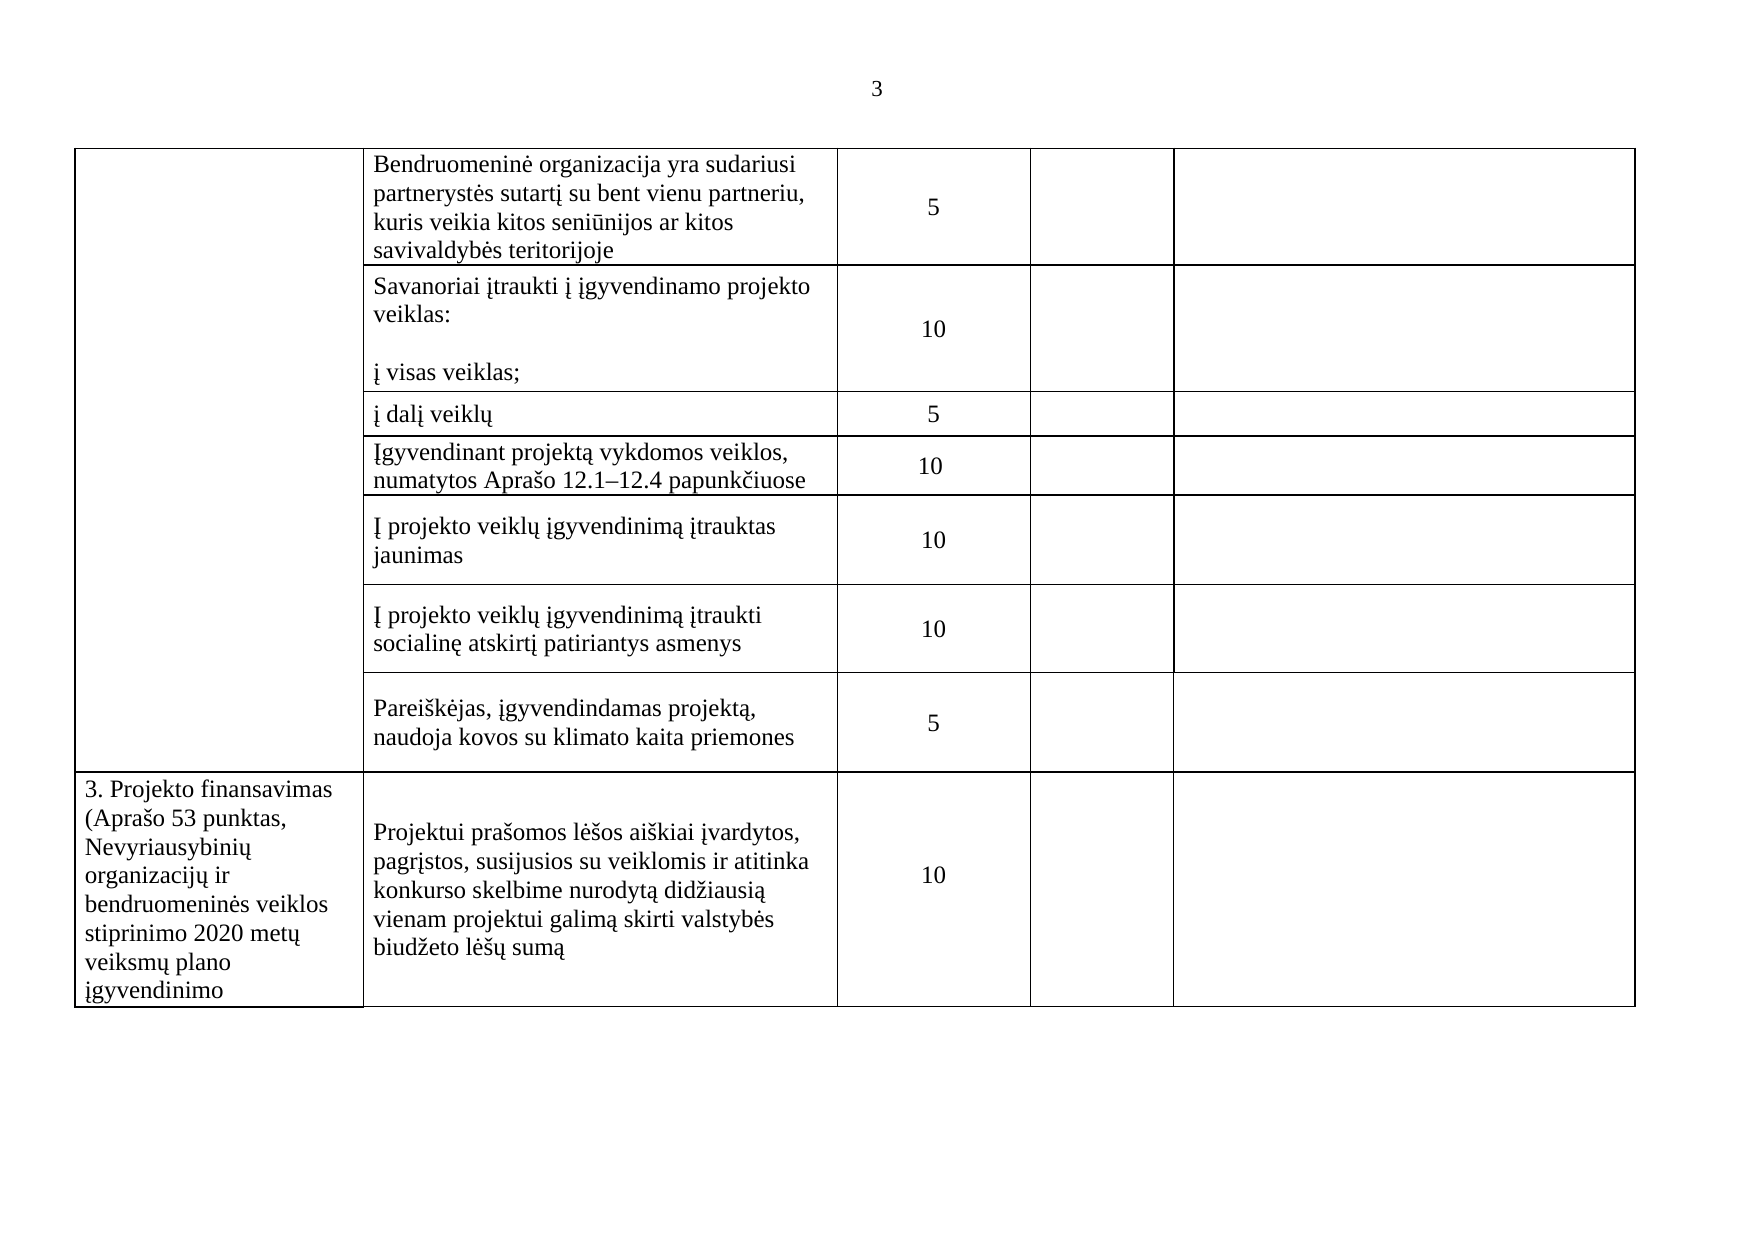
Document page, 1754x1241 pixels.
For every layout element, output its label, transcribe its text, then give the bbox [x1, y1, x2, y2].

table_cell [1031, 585, 1173, 672]
table_cell [1031, 266, 1173, 391]
table_cell [1031, 149, 1173, 264]
table_cell [1031, 496, 1173, 584]
table_cell 10 [838, 266, 1030, 391]
table_cell Į projekto veiklų įgyvendinimą įtrauktas jaunimas [364, 496, 837, 584]
table_cell 5 [838, 149, 1030, 264]
table_cell [1031, 392, 1173, 435]
table_cell 10 [838, 496, 1030, 584]
table_cell [76, 149, 363, 771]
table_cell 10 [838, 773, 1030, 1006]
table_cell [1175, 266, 1634, 391]
table_cell [1031, 773, 1173, 1006]
table_cell Į projekto veiklų įgyvendinimą įtraukti socialinę atskirtį patiriantys asmenys [364, 585, 837, 672]
table_cell [1175, 585, 1634, 672]
table_cell 3. Projekto finansavimas (Aprašo 53 punktas, Nevyriausybinių organizacijų ir bendruomeninės veiklos stiprinimo 2020 metų veiksmų plano įgyvendinimo [76, 773, 363, 1006]
table_cell Įgyvendinant projektą vykdomos veiklos, numatytos Aprašo 12.1–12.4 papunkčiuose [364, 437, 837, 494]
table_cell 10 [838, 585, 1030, 672]
table_cell 5 [838, 673, 1030, 771]
table_cell Projektui prašomos lėšos aiškiai įvardytos, pagrįstos, susijusios su veiklomis ir atitinka konkurso skelbime nurodytą didžiausią vienam projektui galimą skirti valstybės biudžeto lėšų sumą [364, 773, 837, 1006]
table_cell [1175, 149, 1634, 264]
table_cell į dalį veiklų [364, 392, 837, 435]
table_cell [1031, 673, 1173, 771]
table_cell Bendruomeninė organizacija yra sudariusi partnerystės sutartį su bent vienu partneriu, kuris veikia kitos seniūnijos ar kitos savivaldybės teritorijoje [364, 149, 837, 264]
table_cell 10 [838, 437, 1030, 494]
table_cell [1175, 392, 1634, 435]
table_cell Savanoriai įtraukti į įgyvendinamo projekto veiklas: į visas veiklas; [364, 266, 837, 391]
table_cell [1174, 773, 1634, 1006]
table_cell Pareiškėjas, įgyvendindamas projektą, naudoja kovos su klimato kaita priemones [364, 673, 837, 771]
table_cell [1174, 673, 1634, 771]
table_cell [1031, 437, 1173, 494]
table_cell [1175, 437, 1634, 494]
table_cell [1175, 496, 1634, 584]
table_cell 5 [838, 392, 1030, 435]
